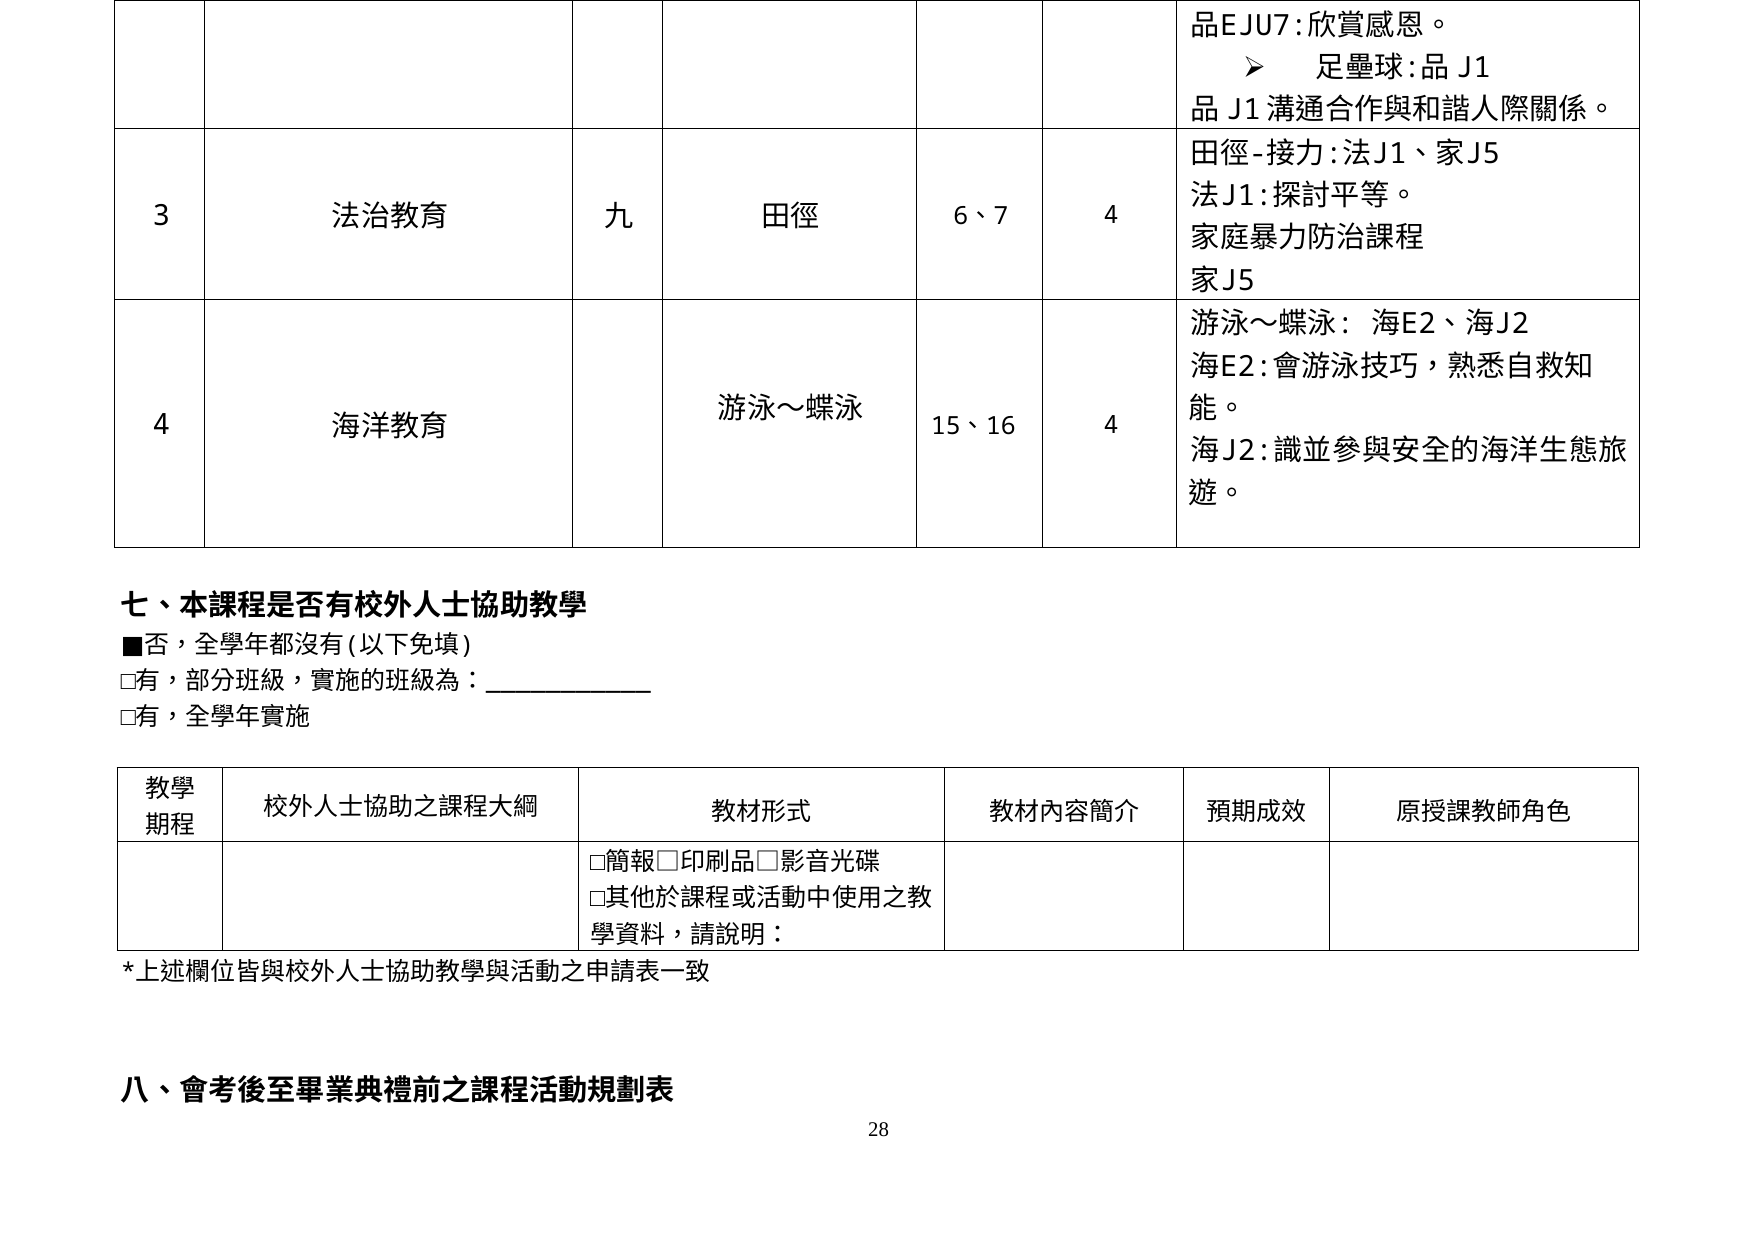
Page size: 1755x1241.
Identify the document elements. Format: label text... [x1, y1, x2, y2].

table_cell 法治教育 [205, 129, 572, 299]
table_cell [115, 1, 204, 128]
table_cell [223, 842, 578, 950]
table_cell [663, 1, 916, 128]
table_cell [573, 300, 662, 547]
table_header 原授課教師角色 [1330, 768, 1638, 841]
text *上述欄位皆與校外人士協助教學與活動之申請表一致 [118, 951, 1636, 988]
table_cell 海洋教育 [205, 300, 572, 547]
table_cell [118, 842, 222, 950]
table_cell 游泳～蝶泳 [663, 300, 916, 547]
text ■否，全學年都沒有(以下免填) [118, 624, 1636, 660]
table_header 校外人士協助之課程大綱 [223, 768, 578, 841]
table_cell [917, 1, 1042, 128]
table_cell 田徑 [663, 129, 916, 299]
table_header 預期成效 [1184, 768, 1329, 841]
table_cell [205, 1, 572, 128]
table_cell [1184, 842, 1329, 950]
table_cell [1330, 842, 1638, 950]
table_header 教材內容簡介 [945, 768, 1183, 841]
table_cell 體適能: 品J1、品J2、品EJU7 品J1:溝通合作與和諧人際關係。 品J2:重視群體規範與榮譽。 品EJU7:欣賞感恩。 足壘球:品J1 品J1溝通合作與和諧人際關係。 [1177, 1, 1639, 128]
table_cell 15、16 [917, 300, 1042, 547]
table_header 教學 期程 [118, 768, 222, 841]
table_cell 田徑-接力:法J1、家J5 法J1:探討平等。 家庭暴力防治課程 家J5 [1177, 129, 1639, 299]
table_cell 3 [115, 129, 204, 299]
table_cell □簡報□印刷品□影音光碟 □其他於課程或活動中使用之教學資料，請說明： [579, 842, 944, 950]
text 七、本課程是否有校外人士協助教學 [118, 582, 1636, 624]
table_cell 九 [573, 129, 662, 299]
table_cell 4 [1043, 129, 1176, 299]
table_cell 游泳～蝶泳: 海E2、海J2 海E2:會游泳技巧，熟悉自救知能。 海J2:識並參與安全的海洋生態旅遊。 [1177, 300, 1639, 547]
table_cell 6、7 [917, 129, 1042, 299]
table_cell 4 [115, 300, 204, 547]
text □有，部分班級，實施的班級為：___________ [118, 660, 1636, 697]
table_cell [573, 1, 662, 128]
table_cell 4 [1043, 300, 1176, 547]
text □有，全學年實施 [118, 697, 1636, 733]
table_cell [945, 842, 1183, 950]
table_header 教材形式 [579, 768, 944, 841]
text 八、會考後至畢業典禮前之課程活動規劃表 [118, 1067, 1636, 1109]
table_cell [1043, 1, 1176, 128]
